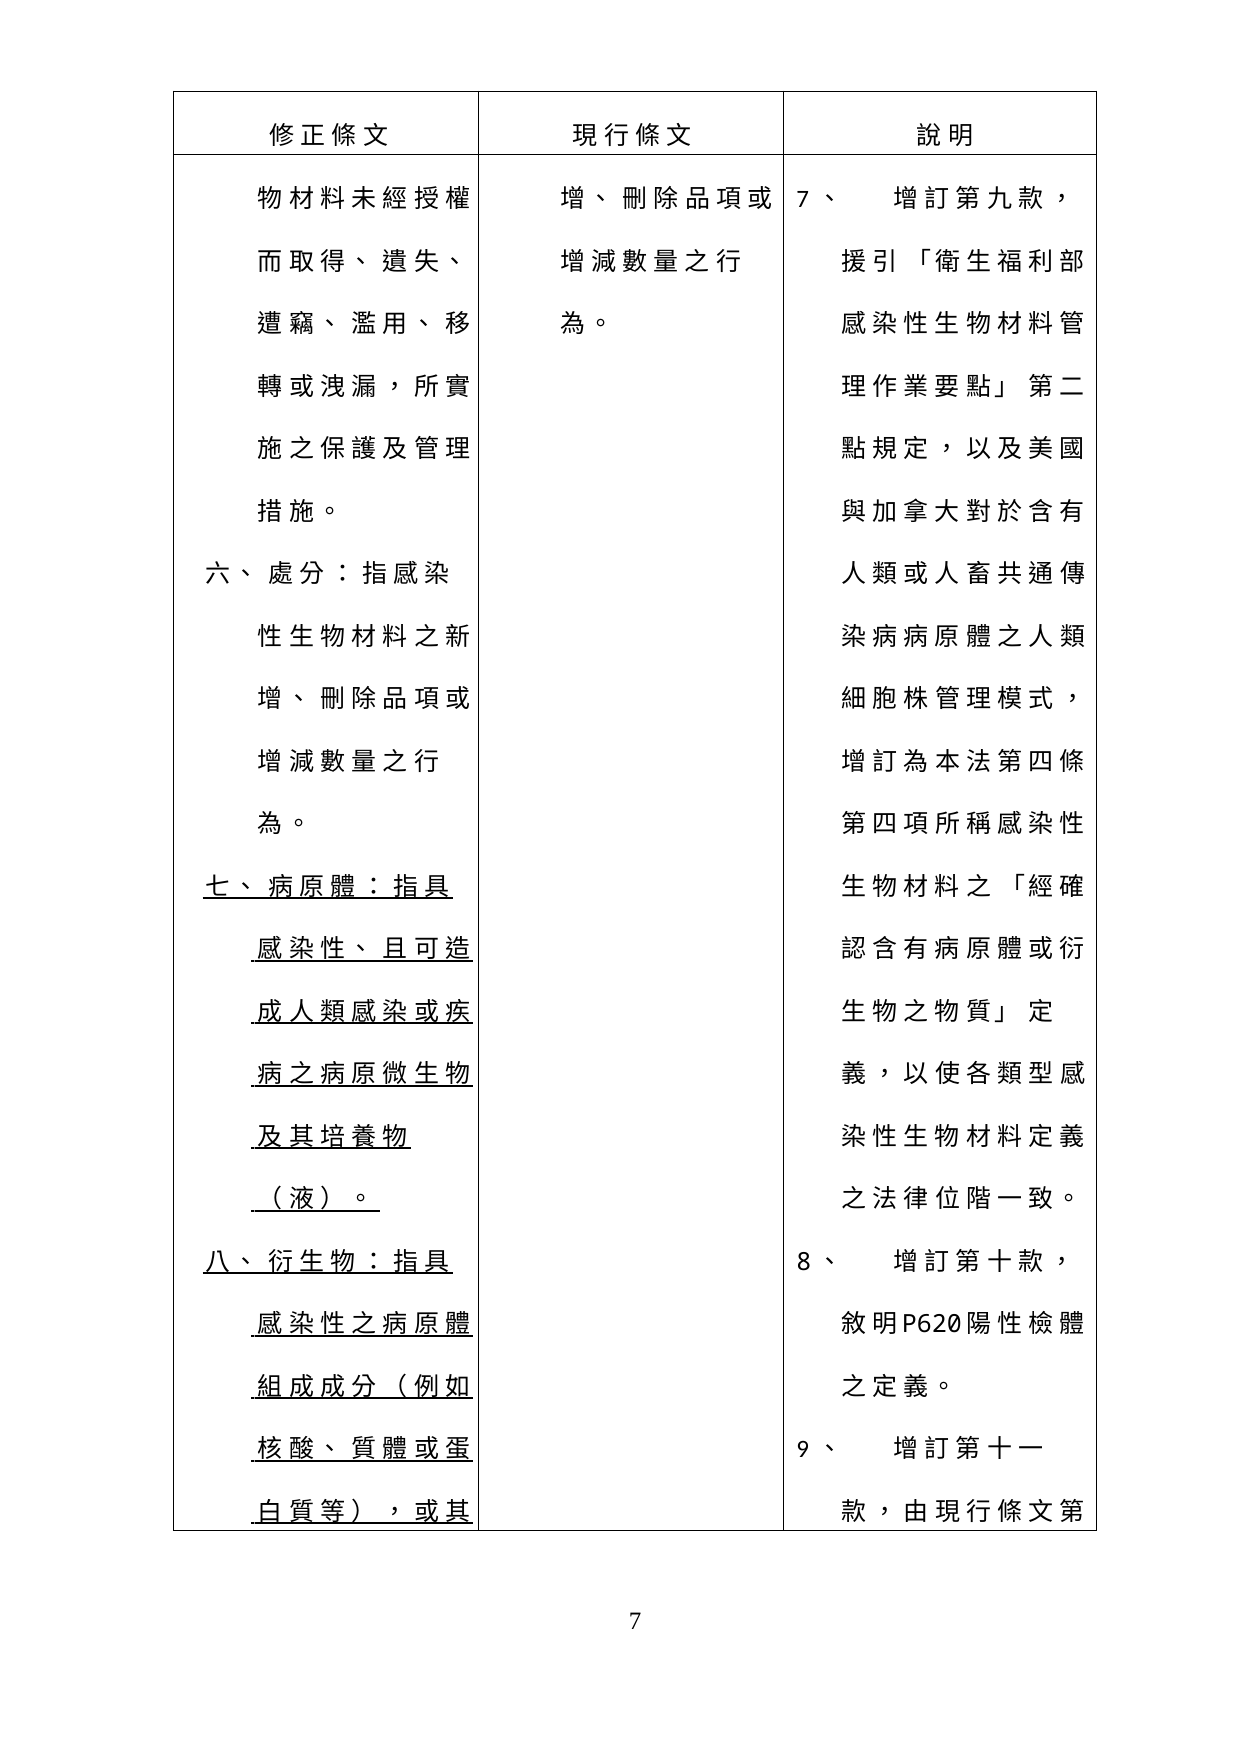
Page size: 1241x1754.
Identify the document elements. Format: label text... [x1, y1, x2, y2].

table_header 現行條文 [479, 92, 783, 154]
table_cell 物材料未經授權而取得、遺失、遭竊、濫用、移轉或洩漏，所實施之保護及管理措施。 六、處分：指感染性生物材料之新增、刪除品項或增減數量之行為。 七、病原體：指具感染性、且可造成人類感染或疾病之病原微生物及其培養物（液）。 八、衍生物：指具感染性之病原體組成成分（例如核酸、質體或蛋白質等），或其 [174, 155, 478, 1530]
table_header 說明 [784, 92, 1096, 154]
table_header 修正條文 [174, 92, 478, 154]
table_cell 增、刪除品項或增減數量之行為。 [479, 155, 783, 1530]
table_cell 第一款未修正。 第二款酌作修正，就本辦法所稱實驗室之管理範疇，敘明乃本法第四條第四項、第五項所稱感染性生物材料、傳染病檢體之場所；現行條文之「進行傳染病檢驗」等文字併予刪除。又依實務管理，於實驗室之行為態樣，增列「持有」一項；另合併現行條文第五條，以資明確。 第三款酌作修正，於保存場所之行為態樣，增列「持有」一項。 第四款至第六款未修正。 增訂第七款，援引「衛生福利部感染性生物材料管理作業要點」第二點規定，敘明本法第四條第四項所稱感染性生物材料之「病原體」定義。 增訂第八款，由現行條文第三條第二項移列，並酌作文字修正。 增訂第九款，援引「衛生福利部感染性生物材料管理作業要點」第二點規定，以及美國與加拿大對於含有人類或人畜共通傳染病病原體之人類細胞株管理模式，增訂為本法第四條第四項所稱感染性生物材料之「經確認含有病原體或衍生物之物質」定義，以使各類型感染性生物材料定義之法律位階一致。 增訂第十款，敘明P620陽性檢體之定義。 增訂第十一款，由現行條文第四條第一項移列，並參考國際對於「管制性病原體及生物毒素」一詞之使用慣例（select agent），修正「管制性病原體及生物毒素」為「管制生物材料」，併予刪除其簡稱。 增訂第十二款，由現行條文第二十條第二項移列，並酌作文字修正。 增訂第十三款，為參採加拿大「生物安全指南：事件調查」指引所列「事故（incident）」之定義，進行增訂。 增訂第十四款，為精簡法規文字，以「管制作業場所」一詞作為涉及管制生物材料之實驗室及保存場所之代稱。 [784, 155, 1096, 1530]
